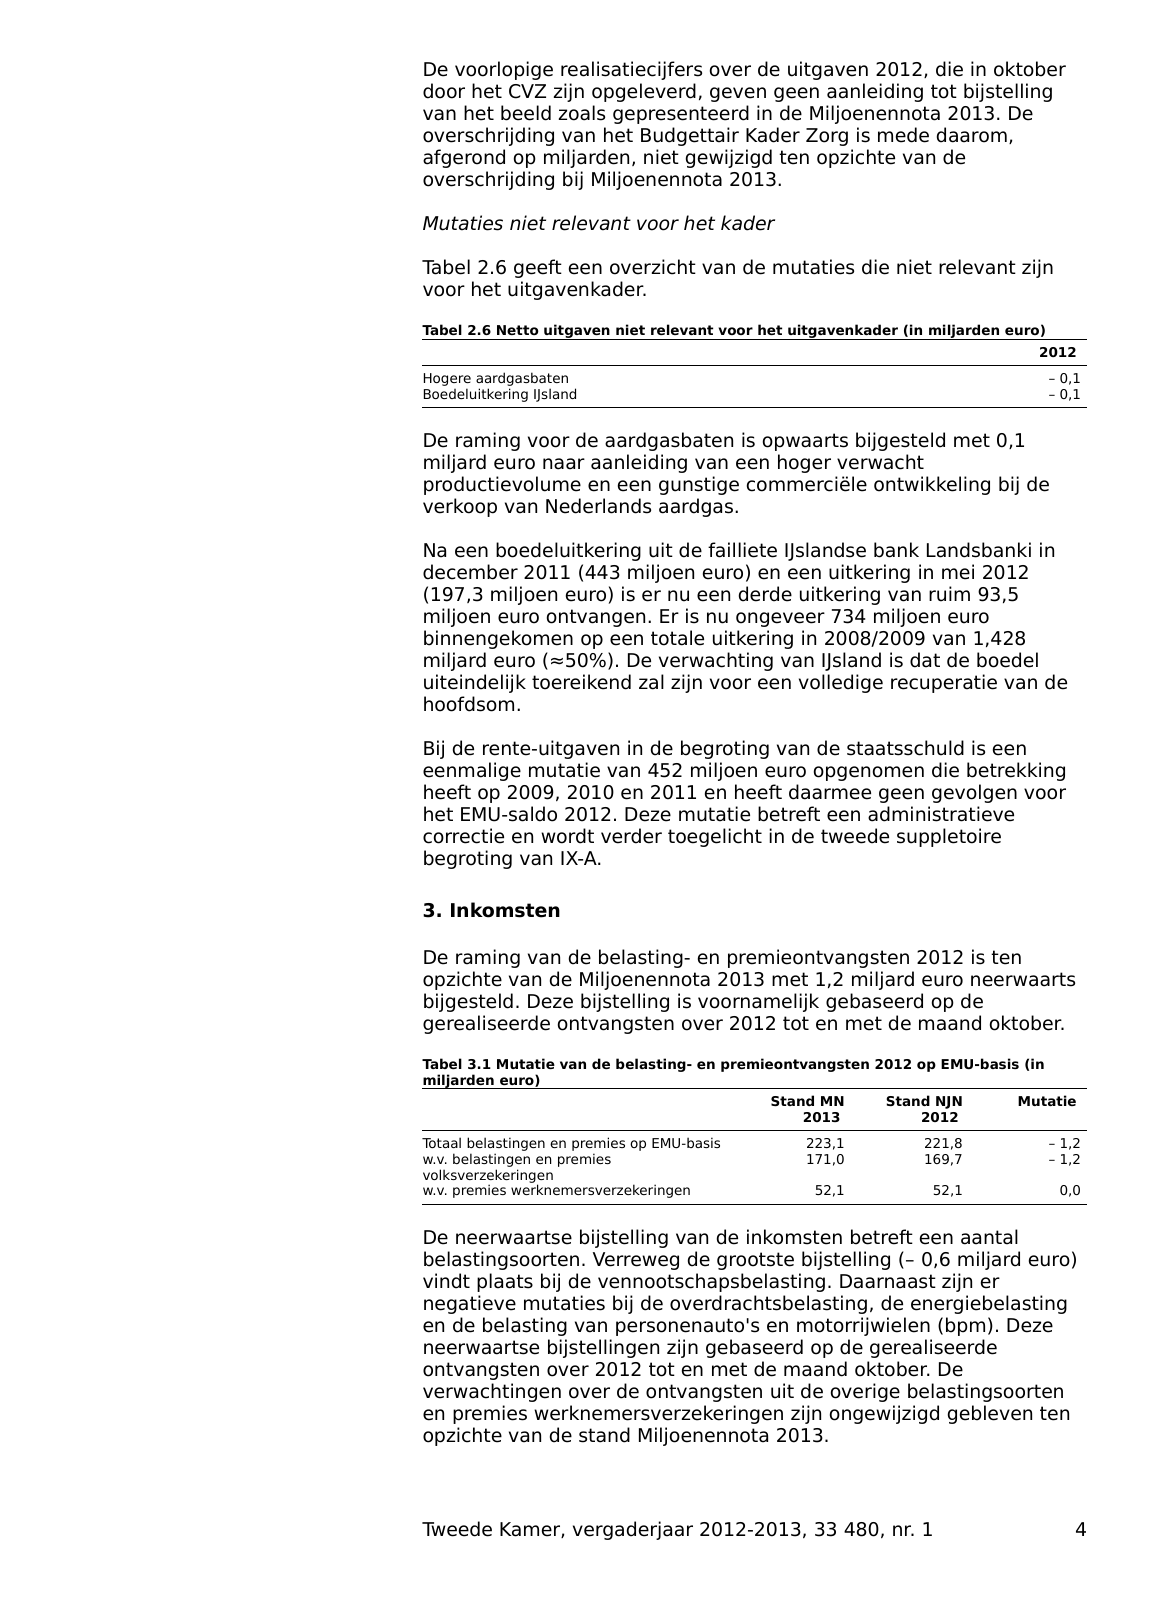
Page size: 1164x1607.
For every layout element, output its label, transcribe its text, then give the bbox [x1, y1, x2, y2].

table_cell 52,1 [850, 1183, 968, 1203]
text De neerwaartse bijstelling van de inkomsten betreft een aantal belastingsoorten. Verreweg de grootste bijstelling (– 0,6 miljard euro) vindt plaats bij de vennootschapsbelasting. Daarnaast zijn er negatieve mutaties bij de overdrachtsbelasting, de energiebelasting en de belasting van personenauto's en motorrijwielen (bpm). Deze neerwaartse bijstellingen zijn gebaseerd op de gerealiseerde ontvangsten over 2012 tot en met de maand oktober. De verwachtingen over de ontvangsten uit de overige belastingsoorten en premies werknemersverzekeringen zijn ongewijzigd gebleven ten opzichte van de stand Miljoenennota 2013. [422, 1227, 1087, 1447]
table_cell Stand MN 2013 [732, 1089, 850, 1130]
table_cell w.v. premies werknemersverzekeringen [422, 1183, 732, 1203]
table_cell [422, 340, 954, 365]
table_cell – 1,2 [969, 1131, 1087, 1152]
table_cell 221,8 [850, 1131, 968, 1152]
table_cell [422, 1089, 732, 1130]
text De voorlopige realisatiecijfers over de uitgaven 2012, die in oktober door het CVZ zijn opgeleverd, geven geen aanleiding tot bijstelling van het beeld zoals gepresenteerd in de Miljoenennota 2013. De overschrijding van het Budgettair Kader Zorg is mede daarom, afgerond op miljarden, niet gewijzigd ten opzichte van de overschrijding bij Miljoenennota 2013. [422, 59, 1087, 191]
text Na een boedeluitkering uit de failliete IJslandse bank Landsbanki in december 2011 (443 miljoen euro) en een uitkering in mei 2012 (197,3 miljoen euro) is er nu een derde uitkering van ruim 93,5 miljoen euro ontvangen. Er is nu ongeveer 734 miljoen euro binnengekomen op een totale uitkering in 2008/2009 van 1,428 miljard euro (≈50%). De verwachting van IJsland is dat de boedel uiteindelijk toereikend zal zijn voor een volledige recuperatie van de hoofdsom. [422, 540, 1087, 716]
table_cell 169,7 [850, 1152, 968, 1183]
table_cell Boedeluitkering IJsland [422, 386, 954, 407]
table_cell 52,1 [732, 1183, 850, 1203]
table_cell Hogere aardgasbaten [422, 366, 954, 386]
table_header Tabel 2.6 Netto uitgaven niet relevant voor het uitgavenkader (in miljarden euro) [422, 323, 1087, 339]
table_cell 0,0 [969, 1183, 1087, 1203]
text Tabel 2.6 geeft een overzicht van de mutaties die niet relevant zijn voor het uitgavenkader. [422, 257, 1087, 301]
table_cell – 0,1 [954, 366, 1087, 386]
text De raming van de belasting- en premieontvangsten 2012 is ten opzichte van de Miljoenennota 2013 met 1,2 miljard euro neerwaarts bijgesteld. Deze bijstelling is voornamelijk gebaseerd op de gerealiseerde ontvangsten over 2012 tot en met de maand oktober. [422, 947, 1087, 1035]
table_cell 2012 [954, 340, 1087, 365]
table_cell w.v. belastingen en premies volksverzekeringen [422, 1152, 732, 1183]
table_cell Stand NJN 2012 [850, 1089, 968, 1130]
text Bij de rente-uitgaven in de begroting van de staatsschuld is een eenmalige mutatie van 452 miljoen euro opgenomen die betrekking heeft op 2009, 2010 en 2011 en heeft daarmee geen gevolgen voor het EMU-saldo 2012. Deze mutatie betreft een administratieve correctie en wordt verder toegelicht in de tweede suppletoire begroting van IX-A. [422, 738, 1087, 870]
table_cell 171,0 [732, 1152, 850, 1183]
table_cell – 1,2 [969, 1152, 1087, 1183]
table_cell – 0,1 [954, 386, 1087, 407]
table_cell Totaal belastingen en premies op EMU-basis [422, 1131, 732, 1152]
subtitle 3. Inkomsten [422, 900, 1087, 922]
table_cell 223,1 [732, 1131, 850, 1152]
table_cell Mutatie [969, 1089, 1087, 1130]
table_header Tabel 3.1 Mutatie van de belasting- en premieontvangsten 2012 op EMU-basis (in miljarden euro) [422, 1057, 1087, 1088]
subtitle Mutaties niet relevant voor het kader [422, 213, 1087, 235]
text De raming voor de aardgasbaten is opwaarts bijgesteld met 0,1 miljard euro naar aanleiding van een hoger verwacht productievolume en een gunstige commerciële ontwikkeling bij de verkoop van Nederlands aardgas. [422, 430, 1087, 518]
